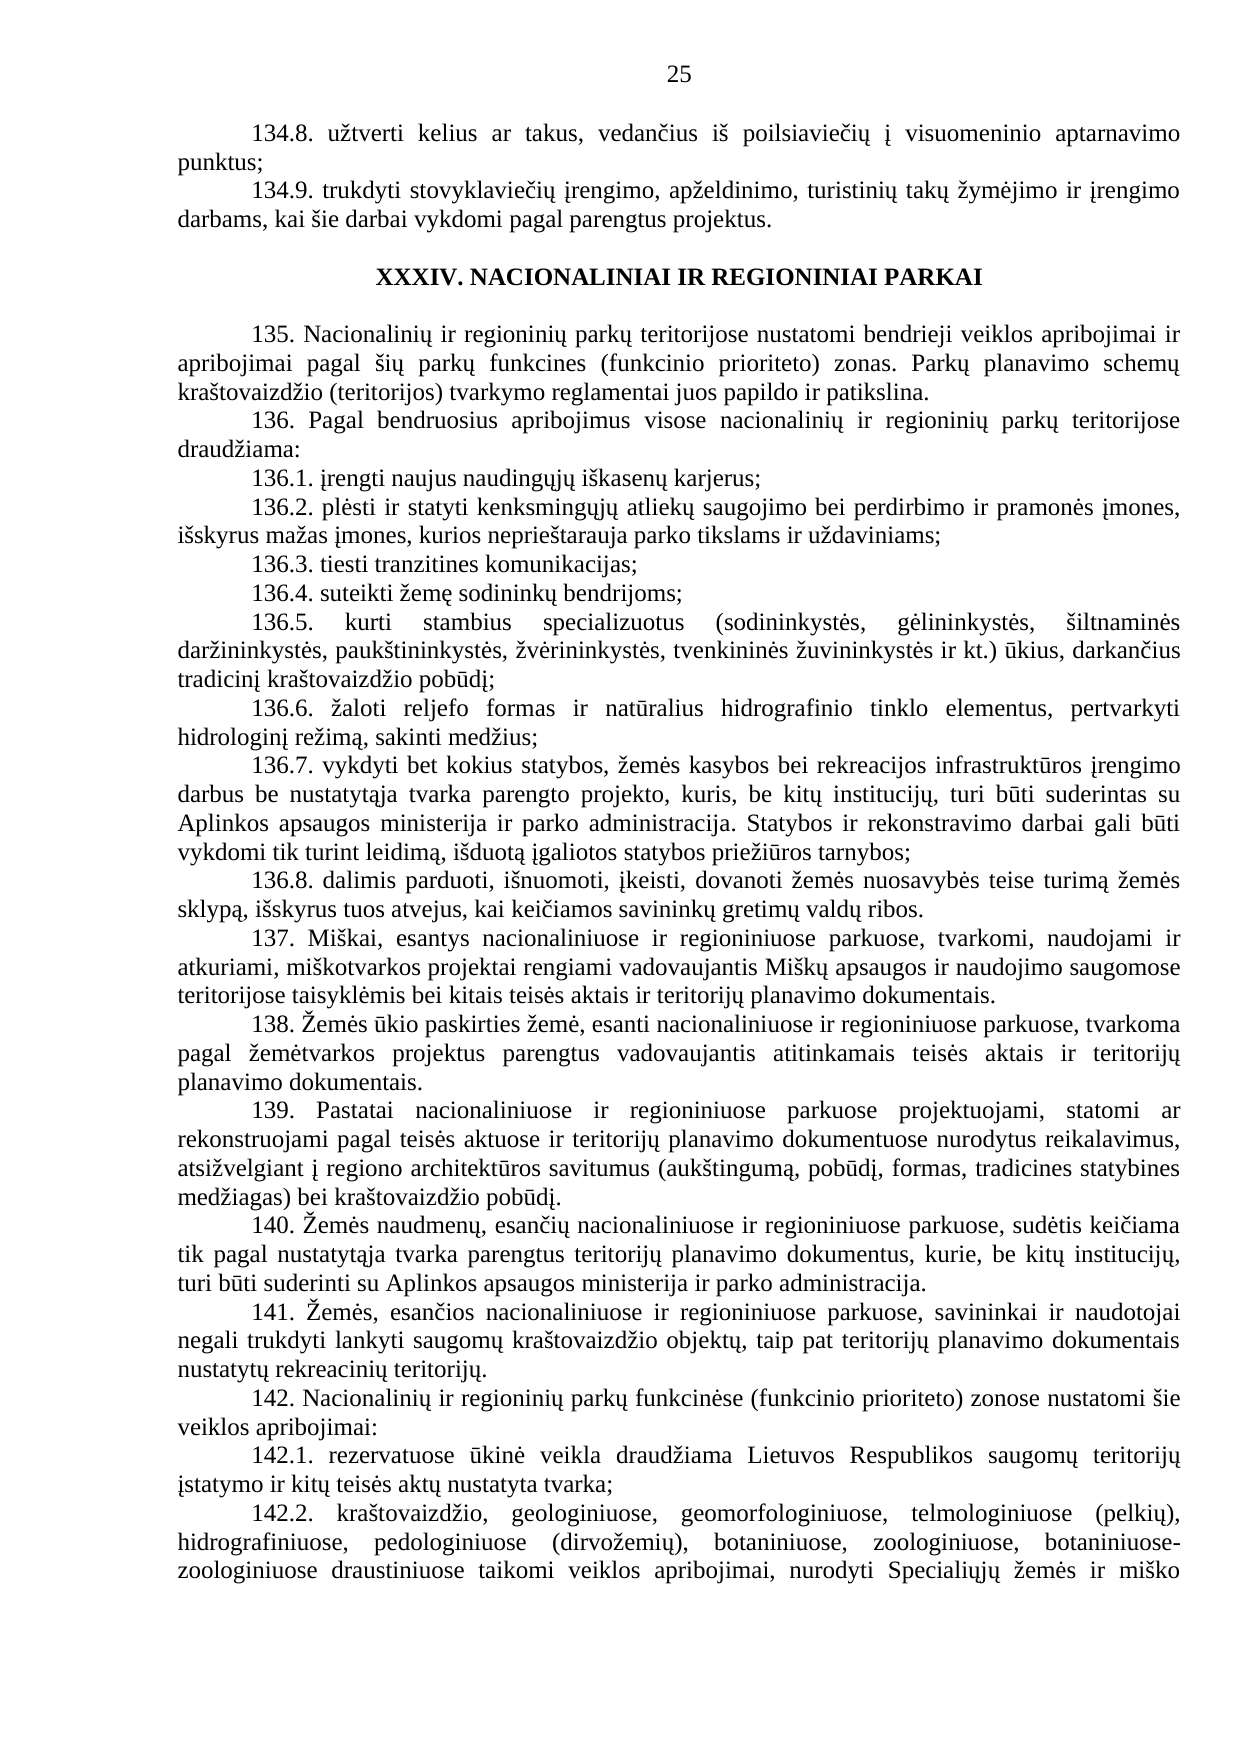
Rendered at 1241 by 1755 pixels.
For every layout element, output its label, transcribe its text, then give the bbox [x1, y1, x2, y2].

text 140. Žemės naudmenų, esančių nacionaliniuose ir regioniniuose parkuose, sudėtis keičiama tik pagal nustatytąja tvarka parengtus teritorijų planavimo dokumentus, kurie, be kitų institucijų, turi būti suderinti su Aplinkos apsaugos ministerija ir parko administracija. [177, 1211, 1181, 1297]
text 139. Pastatai nacionaliniuose ir regioniniuose parkuose projektuojami, statomi ar rekonstruojami pagal teisės aktuose ir teritorijų planavimo dokumentuose nurodytus reikalavimus, atsižvelgiant į regiono architektūros savitumus (aukštingumą, pobūdį, formas, tradicines statybines medžiagas) bei kraštovaizdžio pobūdį. [177, 1096, 1181, 1211]
text 136.6. žaloti reljefo formas ir natūralius hidrografinio tinklo elementus, pertvarkyti hidrologinį režimą, sakinti medžius; [177, 693, 1181, 751]
text 136.1. įrengti naujus naudingųjų iškasenų karjerus; [177, 463, 1181, 492]
text 142.1. rezervatuose ūkinė veikla draudžiama Lietuvos Respublikos saugomų teritorijų įstatymo ir kitų teisės aktų nustatyta tvarka; [177, 1441, 1181, 1498]
text 135. Nacionalinių ir regioninių parkų teritorijose nustatomi bendrieji veiklos apribojimai ir apribojimai pagal šių parkų funkcines (funkcinio prioriteto) zonas. Parkų planavimo schemų kraštovaizdžio (teritorijos) tvarkymo reglamentai juos papildo ir patikslina. [177, 319, 1181, 406]
text 134.8. užtverti kelius ar takus, vedančius iš poilsiaviečių į visuomeninio aptarnavimo punktus; [177, 118, 1181, 176]
text XXXIV. Nacionaliniai ir regioniniai parkai [177, 262, 1181, 291]
text 136.3. tiesti tranzitines komunikacijas; [177, 549, 1181, 578]
text 138. Žemės ūkio paskirties žemė, esanti nacionaliniuose ir regioniniuose parkuose, tvarkoma pagal žemėtvarkos projektus parengtus vadovaujantis atitinkamais teisės aktais ir teritorijų planavimo dokumentais. [177, 1009, 1181, 1096]
text 136.7. vykdyti bet kokius statybos, žemės kasybos bei rekreacijos infrastruktūros įrengimo darbus be nustatytąja tvarka parengto projekto, kuris, be kitų institucijų, turi būti suderintas su Aplinkos apsaugos ministerija ir parko administracija. Statybos ir rekonstravimo darbai gali būti vykdomi tik turint leidimą, išduotą įgaliotos statybos priežiūros tarnybos; [177, 751, 1181, 866]
text 134.9. trukdyti stovyklaviečių įrengimo, apželdinimo, turistinių takų žymėjimo ir įrengimo darbams, kai šie darbai vykdomi pagal parengtus projektus. [177, 176, 1181, 233]
text 136.5. kurti stambius specializuotus (sodininkystės, gėlininkystės, šiltnaminės daržininkystės, paukštininkystės, žvėrininkystės, tvenkininės žuvininkystės ir kt.) ūkius, darkančius tradicinį kraštovaizdžio pobūdį; [177, 607, 1181, 693]
text 137. Miškai, esantys nacionaliniuose ir regioniniuose parkuose, tvarkomi, naudojami ir atkuriami, miškotvarkos projektai rengiami vadovaujantis Miškų apsaugos ir naudojimo saugomose teritorijose taisyklėmis bei kitais teisės aktais ir teritorijų planavimo dokumentais. [177, 923, 1181, 1009]
text 141. Žemės, esančios nacionaliniuose ir regioniniuose parkuose, savininkai ir naudotojai negali trukdyti lankyti saugomų kraštovaizdžio objektų, taip pat teritorijų planavimo dokumentais nustatytų rekreacinių teritorijų. [177, 1297, 1181, 1383]
text 142. Nacionalinių ir regioninių parkų funkcinėse (funkcinio prioriteto) zonose nustatomi šie veiklos apribojimai: [177, 1383, 1181, 1441]
text 136.8. dalimis parduoti, išnuomoti, įkeisti, dovanoti žemės nuosavybės teise turimą žemės sklypą, išskyrus tuos atvejus, kai keičiamos savininkų gretimų valdų ribos. [177, 866, 1181, 923]
text 136.2. plėsti ir statyti kenksmingųjų atliekų saugojimo bei perdirbimo ir pramonės įmones, išskyrus mažas įmones, kurios neprieštarauja parko tikslams ir uždaviniams; [177, 492, 1181, 549]
text 136. Pagal bendruosius apribojimus visose nacionalinių ir regioninių parkų teritorijose draudžiama: [177, 406, 1181, 463]
text 136.4. suteikti žemę sodininkų bendrijoms; [177, 578, 1181, 607]
text 142.2. kraštovaizdžio, geologiniuose, geomorfologiniuose, telmologiniuose (pelkių), hidrografiniuose, pedologiniuose (dirvožemių), botaniniuose, zoologiniuose, botaniniuose-zoologiniuose draustiniuose taikomi veiklos apribojimai, nurodyti Specialiųjų žemės ir miško [177, 1498, 1181, 1584]
